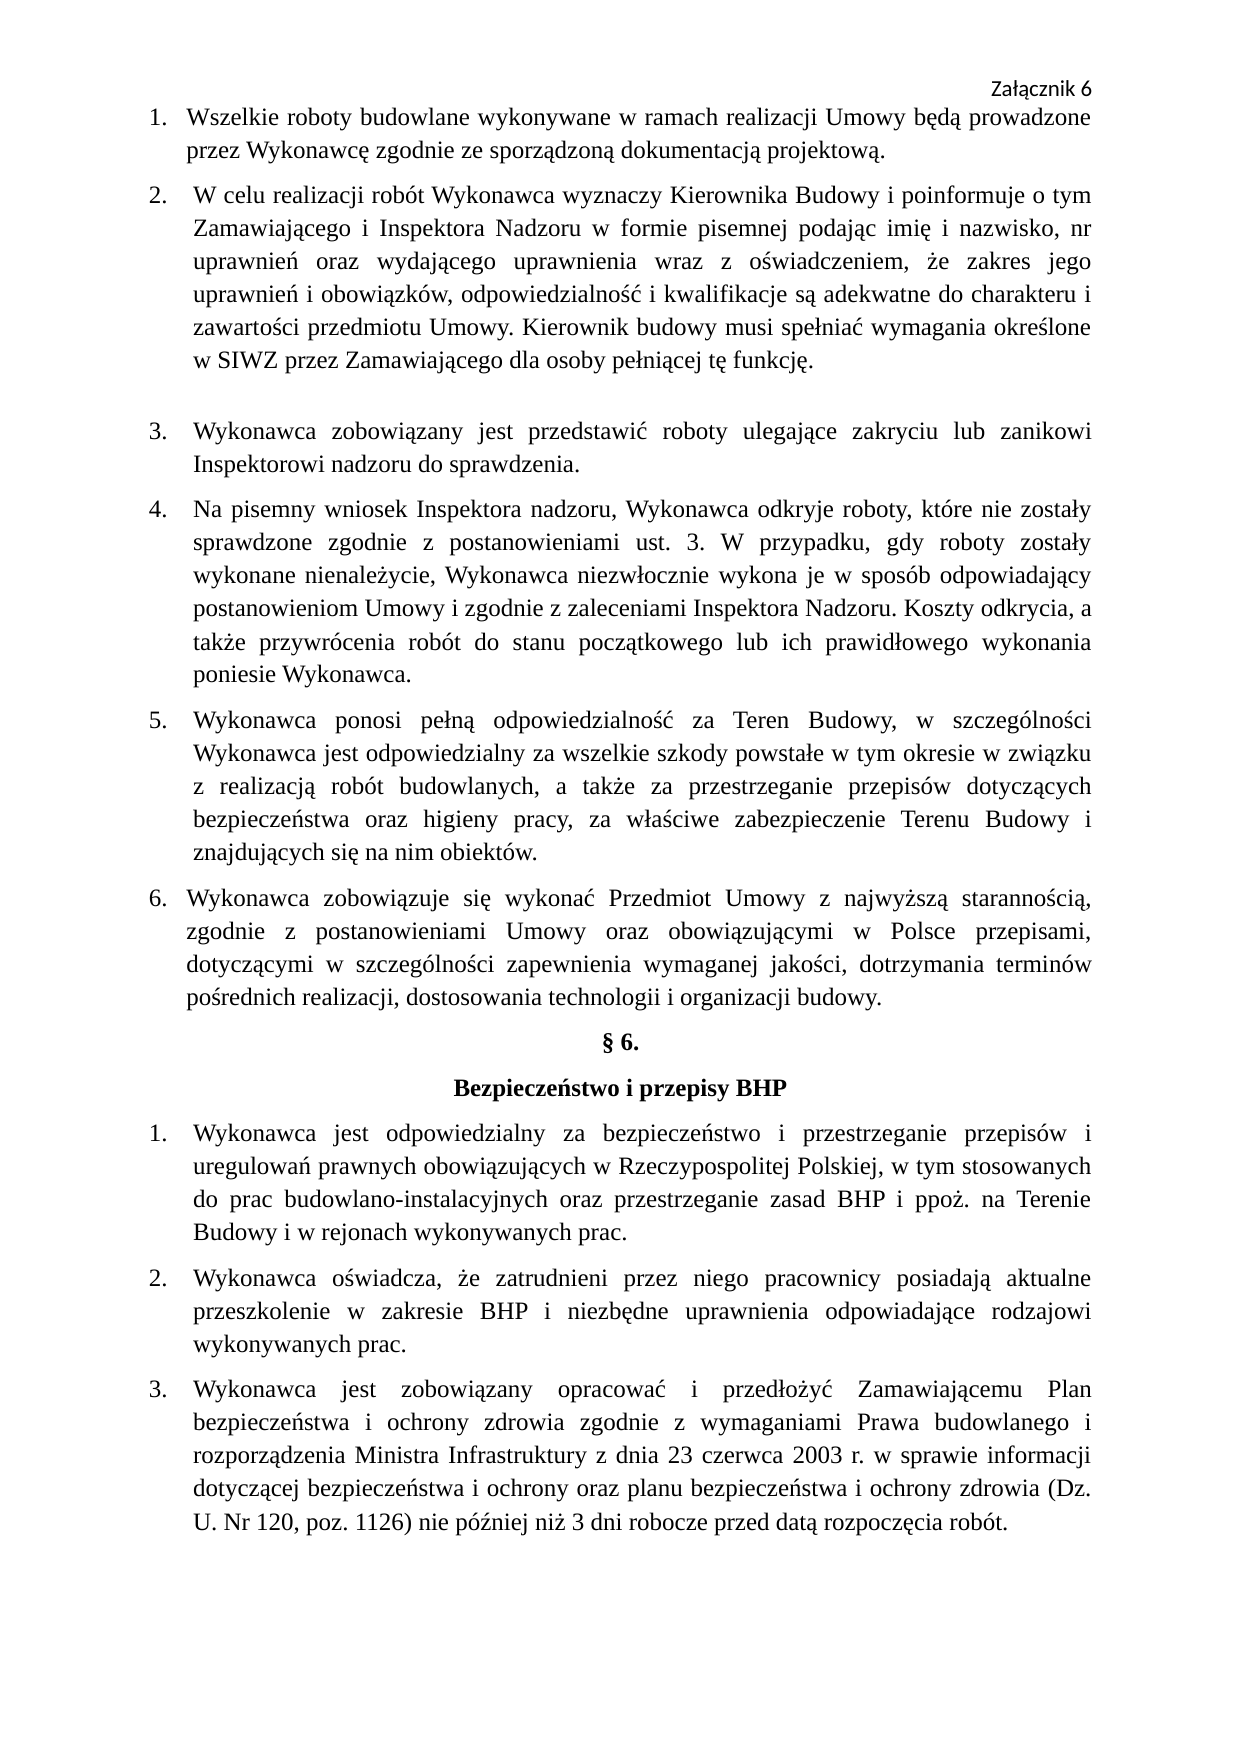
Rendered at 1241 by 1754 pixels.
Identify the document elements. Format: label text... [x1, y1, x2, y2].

list Wykonawca jest zobowiązany opracować i przedłożyć Zamawiającemu Plan bezpieczeństwa i ochrony zdrowia zgodnie z wymaganiami Prawa budowlanego i rozporządzenia Ministra Infrastruktury z dnia 23 czerwca 2003 r. w sprawie informacji dotyczącej bezpieczeństwa i ochrony oraz planu bezpieczeństwa i ochrony zdrowia (Dz. U. Nr 120, poz. 1126) nie później niż 3 dni robocze przed datą rozpoczęcia robót. [148, 1374, 1092, 1535]
list Wykonawca zobowiązuje się wykonać Przedmiot Umowy z najwyższą starannością, zgodnie z postanowieniami Umowy oraz obowiązującymi w Polsce przepisami, dotyczącymi w szczególności zapewnienia wymaganej jakości, dotrzymania terminów pośrednich realizacji, dostosowania technologii i organizacji budowy. [148, 883, 1092, 1011]
text Bezpieczeństwo i przepisy BHP [148, 1073, 1092, 1102]
text § 6. [148, 1027, 1092, 1056]
list Na pisemny wniosek Inspektora nadzoru, Wykonawca odkryje roboty, które nie zostały sprawdzone zgodnie z postanowieniami ust. 3. W przypadku, gdy roboty zostały wykonane nienależycie, Wykonawca niezwłocznie wykona je w sposób odpowiadający postanowieniom Umowy i zgodnie z zaleceniami Inspektora Nadzoru. Koszty odkrycia, a także przywrócenia robót do stanu początkowego lub ich prawidłowego wykonania poniesie Wykonawca. [148, 494, 1092, 688]
list Wykonawca oświadcza, że zatrudnieni przez niego pracownicy posiadają aktualne przeszkolenie w zakresie BHP i niezbędne uprawnienia odpowiadające rodzajowi wykonywanych prac. [148, 1263, 1092, 1358]
list W celu realizacji robót Wykonawca wyznaczy Kierownika Budowy i poinformuje o tym Zamawiającego i Inspektora Nadzoru w formie pisemnej podając imię i nazwisko, nr uprawnień oraz wydającego uprawnienia wraz z oświadczeniem, że zakres jego uprawnień i obowiązków, odpowiedzialność i kwalifikacje są adekwatne do charakteru i zawartości przedmiotu Umowy. Kierownik budowy musi spełniać wymagania określone w SIWZ przez Zamawiającego dla osoby pełniącej tę funkcję. [148, 180, 1092, 374]
list Wykonawca zobowiązany jest przedstawić roboty ulegające zakryciu lub zanikowi Inspektorowi nadzoru do sprawdzenia. [148, 416, 1092, 478]
list Wykonawca ponosi pełną odpowiedzialność za Teren Budowy, w szczególności Wykonawca jest odpowiedzialny za wszelkie szkody powstałe w tym okresie w związku z realizacją robót budowlanych, a także za przestrzeganie przepisów dotyczących bezpieczeństwa oraz higieny pracy, za właściwe zabezpieczenie Terenu Budowy i znajdujących się na nim obiektów. [148, 705, 1092, 866]
list Wykonawca jest odpowiedzialny za bezpieczeństwo i przestrzeganie przepisów i uregulowań prawnych obowiązujących w Rzeczypospolitej Polskiej, w tym stosowanych do prac budowlano-instalacyjnych oraz przestrzeganie zasad BHP i ppoż. na Terenie Budowy i w rejonach wykonywanych prac. [148, 1118, 1092, 1246]
list Wszelkie roboty budowlane wykonywane w ramach realizacji Umowy będą prowadzone przez Wykonawcę zgodnie ze sporządzoną dokumentacją projektową. [148, 102, 1092, 163]
